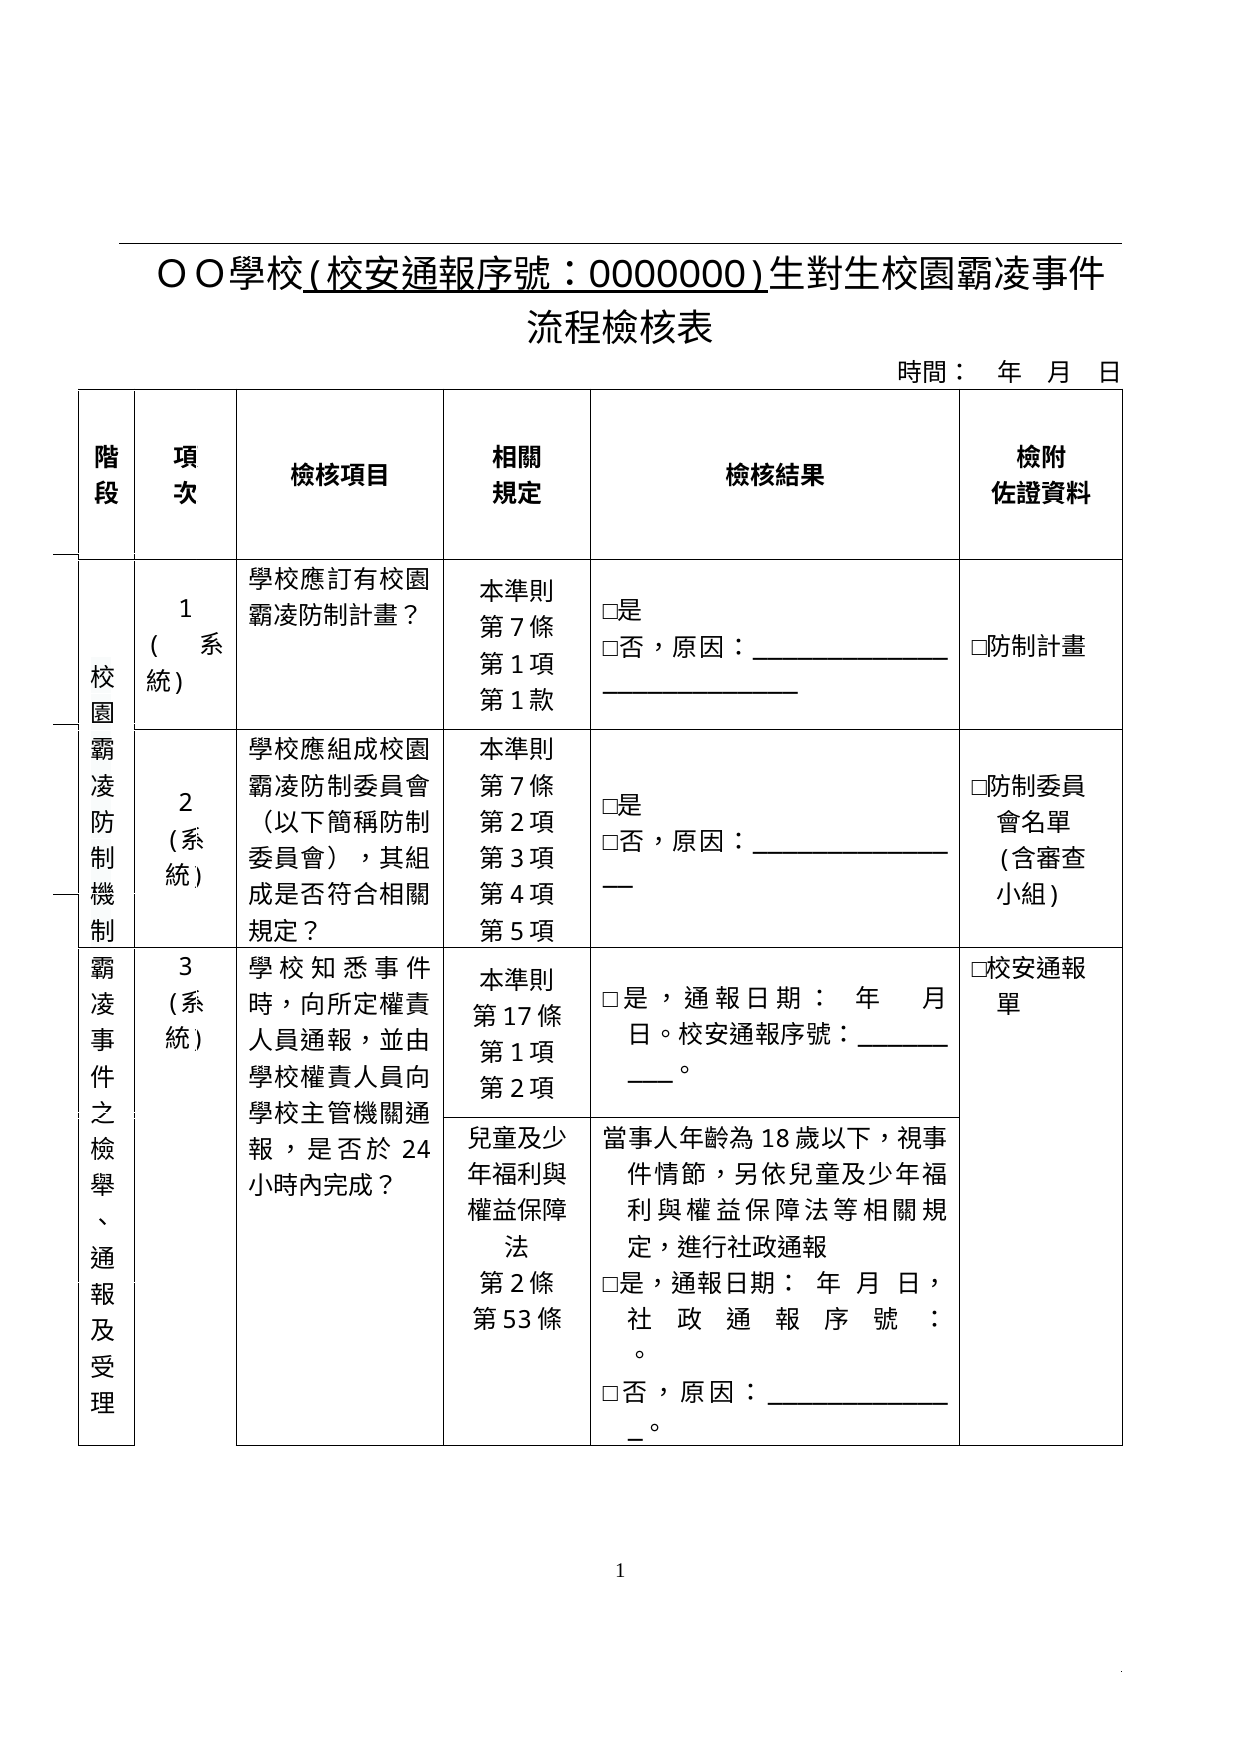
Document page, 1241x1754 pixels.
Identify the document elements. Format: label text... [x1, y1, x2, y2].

table_header [53, 391, 78, 553]
table_cell 兒童及少年福利與權益保障法 第2條 第53條 [444, 1118, 590, 1444]
table_cell [53, 949, 78, 1112]
table_cell □是 □否，原因：_______________ [591, 730, 959, 947]
table_header 檢核項目 [237, 390, 443, 558]
table_cell 本準則 第17條 第1項 第2項 [444, 948, 590, 1117]
table_cell 校園霸凌防制機制 [79, 724, 134, 730]
table_cell □防制計畫 [960, 560, 1122, 729]
text 時間： 年 月 日 [118, 352, 1122, 388]
table_cell 校園霸凌防制機制 [79, 561, 134, 723]
table_cell 學校應訂有校園霸凌防制計畫？ [237, 560, 443, 729]
table_cell 本準則 第7條 第1項 第1款 [444, 560, 590, 729]
table_cell 霸凌事件之檢舉、通報及受理 [79, 1119, 134, 1282]
table_cell [53, 561, 78, 723]
table_cell □防制委員會名單(含審查小組) [960, 730, 1122, 947]
table_cell 校園霸凌防制機制 [94, 704, 111, 721]
table_cell 本準則 第7條 第2項 第3項 第4項 第5項 [444, 730, 590, 947]
table_cell 霸凌事件之檢舉、通報及受理 [79, 1283, 134, 1444]
table_cell 學校知悉事件時，向所定權責人員通報，並由學校權責人員向學校主管機關通報，是否於24小時內完成？ [237, 948, 443, 1444]
table_cell 2 (系統) [135, 730, 236, 947]
table_header 階 段 [79, 391, 134, 553]
table_cell 當事人年齡為18歲以下，視事件情節，另依兒童及少年福利與權益保障法等相關規定，進行社政通報 □是，通報日期： 年 月 日，社政通報序號： 。 □否，原因：_____________。 [591, 1118, 959, 1444]
table_cell □校安通報單 [960, 948, 1122, 1444]
table_header 相關 規定 [444, 390, 590, 558]
table_cell [53, 1119, 78, 1282]
table_cell [53, 731, 78, 893]
table_header 項 次 [135, 390, 236, 558]
table_cell [53, 1283, 78, 1444]
table_cell [53, 1113, 78, 1117]
table_header 檢核結果 [591, 390, 959, 558]
table_cell 3 (系統) [135, 948, 236, 1444]
table_cell □是 □否，原因：__________________________ [591, 560, 959, 729]
table_cell 學校應組成校園霸凌防制委員會（以下簡稱防制委員會），其組成是否符合相關規定？ [237, 730, 443, 947]
table_cell 校園霸凌防制機制 [79, 731, 134, 893]
table_cell 校園霸凌防制機制 [79, 894, 134, 947]
table_cell 1 (系統) [135, 560, 236, 729]
table_cell □是，通報日期： 年 月 日。校安通報序號：_________。 [591, 948, 959, 1117]
table_cell [53, 725, 78, 729]
table_cell 霸凌事件之檢舉、通報及受理 [79, 949, 134, 1112]
table_header 檢附 佐證資料 [960, 390, 1122, 558]
text ＯＯ學校(校安通報序號：OOOOOOO)生對生校園霸凌事件流程檢核表 [118, 243, 1122, 352]
table_header [79, 554, 134, 558]
table_cell [53, 895, 78, 947]
